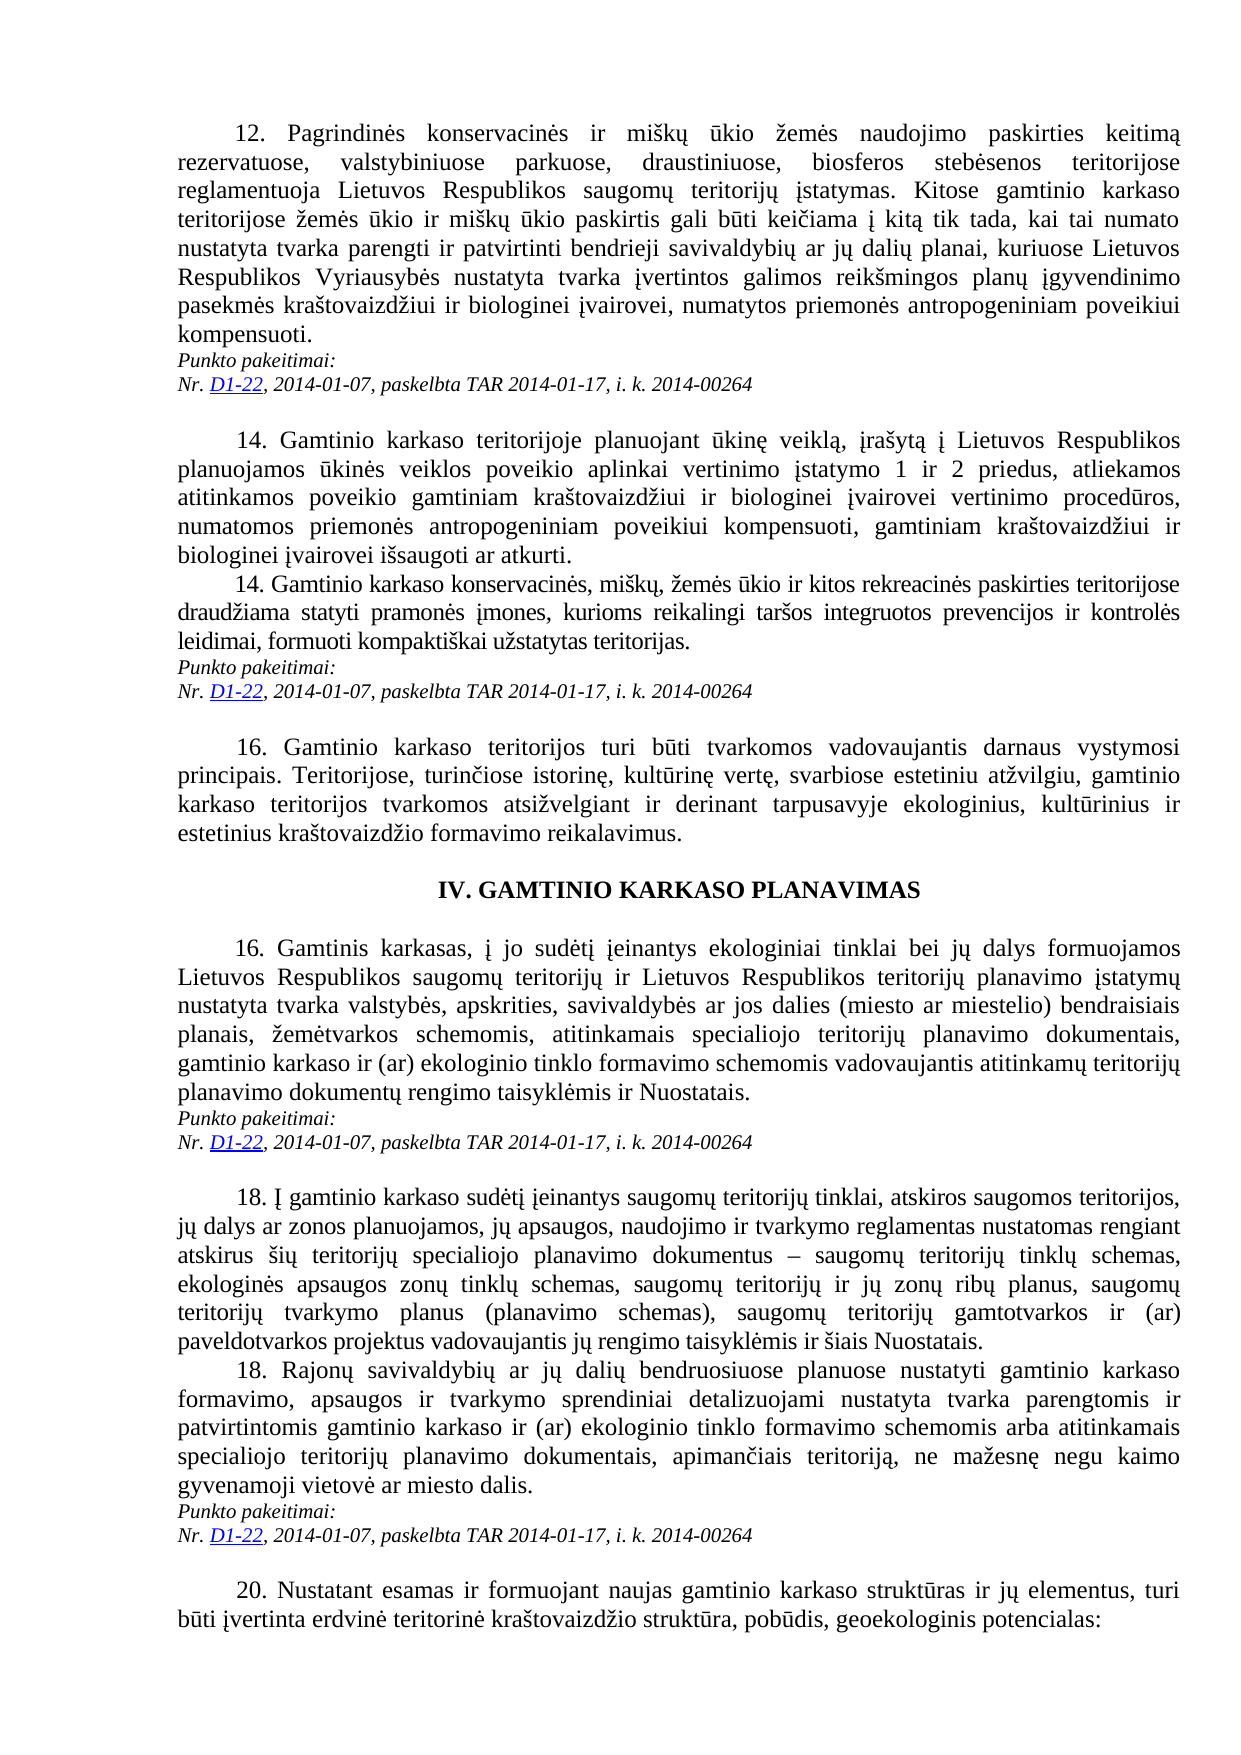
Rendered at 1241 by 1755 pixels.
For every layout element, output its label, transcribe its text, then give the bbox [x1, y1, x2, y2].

text 12. Pagrindinės konservacinės ir miškų ūkio žemės naudojimo paskirties keitimą rezervatuose, valstybiniuose parkuose, draustiniuose, biosferos stebėsenos teritorijose reglamentuoja Lietuvos Respublikos saugomų teritorijų įstatymas. Kitose gamtinio karkaso teritorijose žemės ūkio ir miškų ūkio paskirtis gali būti keičiama į kitą tik tada, kai tai numato nustatyta tvarka parengti ir patvirtinti bendrieji savivaldybių ar jų dalių planai, kuriuose Lietuvos Respublikos Vyriausybės nustatyta tvarka įvertintos galimos reikšmingos planų įgyvendinimo pasekmės kraštovaizdžiui ir biologinei įvairovei, numatytos priemonės antropogeniniam poveikiui kompensuoti. [177, 118, 1181, 348]
text 18. Rajonų savivaldybių ar jų dalių bendruosiuose planuose nustatyti gamtinio karkaso formavimo, apsaugos ir tvarkymo sprendiniai detalizuojami nustatyta tvarka parengtomis ir patvirtintomis gamtinio karkaso ir (ar) ekologinio tinklo formavimo schemomis arba atitinkamais specialiojo teritorijų planavimo dokumentais, apimančiais teritoriją, ne mažesnę negu kaimo gyvenamoji vietovė ar miesto dalis. [177, 1355, 1181, 1499]
text Nr. D1-22, 2014-01-07, paskelbta TAR 2014-01-17, i. k. 2014-00264 [177, 1130, 1181, 1154]
text Nr. D1-22, 2014-01-07, paskelbta TAR 2014-01-17, i. k. 2014-00264 [177, 1523, 1181, 1547]
text 16. Gamtinis karkasas, į jo sudėtį įeinantys ekologiniai tinklai bei jų dalys formuojamos Lietuvos Respublikos saugomų teritorijų ir Lietuvos Respublikos teritorijų planavimo įstatymų nustatyta tvarka valstybės, apskrities, savivaldybės ar jos dalies (miesto ar miestelio) bendraisiais planais, žemėtvarkos schemomis, atitinkamais specialiojo teritorijų planavimo dokumentais, gamtinio karkaso ir (ar) ekologinio tinklo formavimo schemomis vadovaujantis atitinkamų teritorijų planavimo dokumentų rengimo taisyklėmis ir Nuostatais. [177, 933, 1181, 1106]
text Punkto pakeitimai: [177, 348, 1181, 372]
text 16. Gamtinio karkaso teritorijos turi būti tvarkomos vadovaujantis darnaus vystymosi principais. Teritorijose, turinčiose istorinę, kultūrinę vertę, svarbiose estetiniu atžvilgiu, gamtinio karkaso teritorijos tvarkomos atsižvelgiant ir derinant tarpusavyje ekologinius, kultūrinius ir estetinius kraštovaizdžio formavimo reikalavimus. [177, 732, 1181, 847]
text Punkto pakeitimai: [177, 1499, 1181, 1523]
text Punkto pakeitimai: [177, 655, 1181, 679]
text IV. GAMTINIO KARKASO PLANAVIMAS [177, 876, 1181, 904]
text 20. Nustatant esamas ir formuojant naujas gamtinio karkaso struktūras ir jų elementus, turi būti įvertinta erdvinė teritorinė kraštovaizdžio struktūra, pobūdis, geoekologinis potencialas: [177, 1576, 1181, 1633]
text Punkto pakeitimai: [177, 1106, 1181, 1130]
text 14. Gamtinio karkaso konservacinės, miškų, žemės ūkio ir kitos rekreacinės paskirties teritorijose draudžiama statyti pramonės įmones, kurioms reikalingi taršos integruotos prevencijos ir kontrolės leidimai, formuoti kompaktiškai užstatytas teritorijas. [177, 569, 1181, 655]
text Nr. D1-22, 2014-01-07, paskelbta TAR 2014-01-17, i. k. 2014-00264 [177, 372, 1181, 396]
text Nr. D1-22, 2014-01-07, paskelbta TAR 2014-01-17, i. k. 2014-00264 [177, 679, 1181, 703]
text 18. Į gamtinio karkaso sudėtį įeinantys saugomų teritorijų tinklai, atskiros saugomos teritorijos, jų dalys ar zonos planuojamos, jų apsaugos, naudojimo ir tvarkymo reglamentas nustatomas rengiant atskirus šių teritorijų specialiojo planavimo dokumentus – saugomų teritorijų tinklų schemas, ekologinės apsaugos zonų tinklų schemas, saugomų teritorijų ir jų zonų ribų planus, saugomų teritorijų tvarkymo planus (planavimo schemas), saugomų teritorijų gamtotvarkos ir (ar) paveldotvarkos projektus vadovaujantis jų rengimo taisyklėmis ir šiais Nuostatais. [177, 1182, 1181, 1355]
text 14. Gamtinio karkaso teritorijoje planuojant ūkinę veiklą, įrašytą į Lietuvos Respublikos planuojamos ūkinės veiklos poveikio aplinkai vertinimo įstatymo 1 ir 2 priedus, atliekamos atitinkamos poveikio gamtiniam kraštovaizdžiui ir biologinei įvairovei vertinimo procedūros, numatomos priemonės antropogeniniam poveikiui kompensuoti, gamtiniam kraštovaizdžiui ir biologinei įvairovei išsaugoti ar atkurti. [177, 425, 1181, 569]
